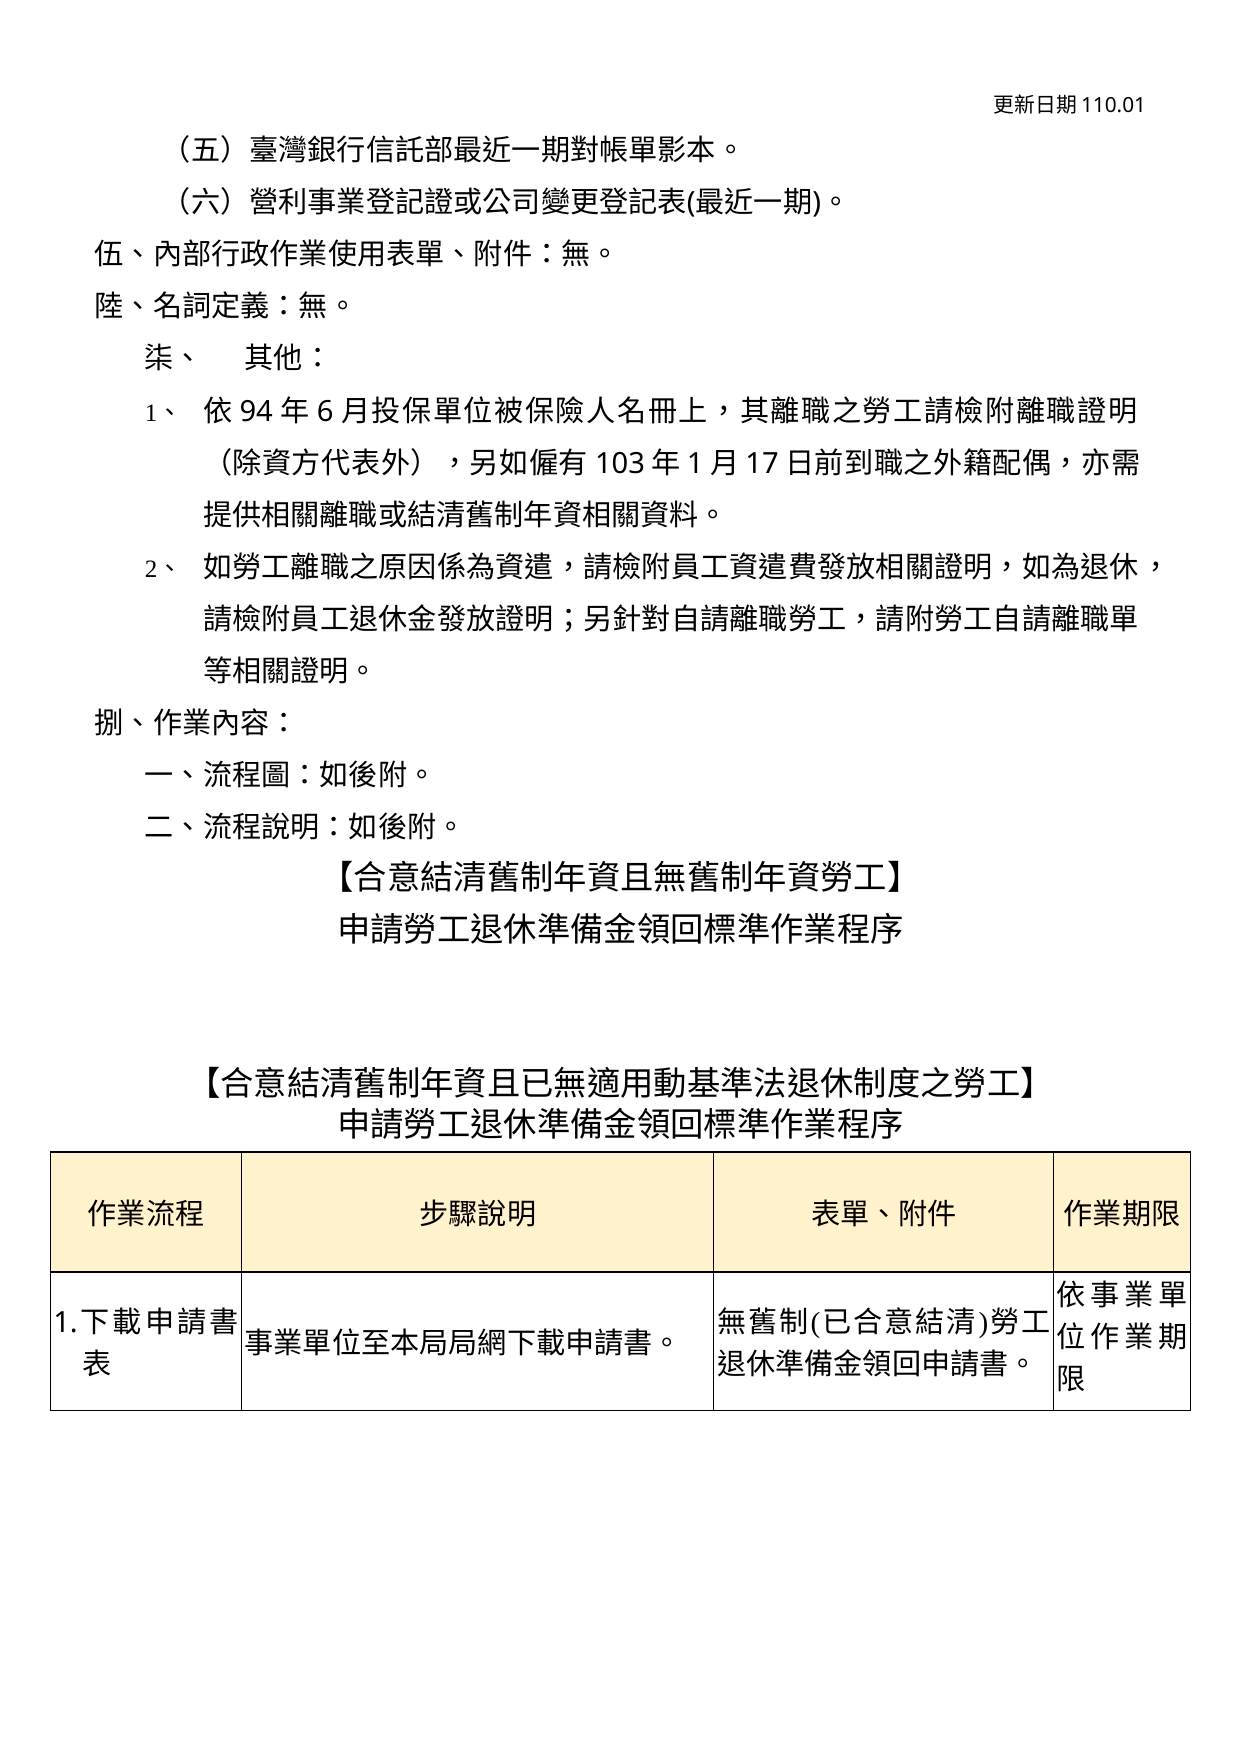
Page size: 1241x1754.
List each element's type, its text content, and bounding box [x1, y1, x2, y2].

table_header 步驟說明 [242, 1153, 713, 1271]
text 【合意結清舊制年資且無舊制年資勞工】 [94, 848, 1146, 900]
table_header 作業流程 [51, 1153, 241, 1271]
table_cell 無舊制(已合意結清)勞工退休準備金領回申請書。 [714, 1273, 1053, 1410]
table_header 作業期限 [1054, 1153, 1190, 1271]
table_cell 1.下載申請書表 [51, 1273, 241, 1410]
list 依94年6月投保單位被保險人名冊上，其離職之勞工請檢附離職證明（除資方代表外），另如僱有103年1月17日前到職之外籍配偶，亦需提供相關離職或結清舊制年資相關資料。 [144, 379, 1141, 536]
text 一、流程圖：如後附。 [144, 744, 1146, 796]
list 如勞工離職之原因係為資遣，請檢附員工資遣費發放相關證明，如為退休，請檢附員工退休金發放證明；另針對自請離職勞工，請附勞工自請離職單等相關證明。 [144, 536, 1141, 692]
text （六）營利事業登記證或公司變更登記表(最近一期)。 [94, 171, 1141, 223]
text 申請勞工退休準備金領回標準作業程序 [94, 900, 1146, 952]
list 其他： [144, 327, 1141, 379]
table_header 表單、附件 [714, 1153, 1053, 1271]
text 申請勞工退休準備金領回標準作業程序 [94, 1103, 1146, 1145]
text 陸、名詞定義：無。 [94, 275, 1146, 327]
table_cell 依事業單位作業期限 [1054, 1273, 1190, 1410]
text 【合意結清舊制年資且已無適用動基準法退休制度之勞工】 [94, 1062, 1146, 1103]
text 二、流程說明：如後附。 [144, 796, 1146, 848]
text 捌、作業內容： [94, 692, 1146, 744]
text 伍、內部行政作業使用表單、附件：無。 [94, 223, 1146, 275]
table_cell 事業單位至本局局網下載申請書。 [242, 1273, 713, 1410]
text （五）臺灣銀行信託部最近一期對帳單影本。 [94, 119, 1141, 171]
